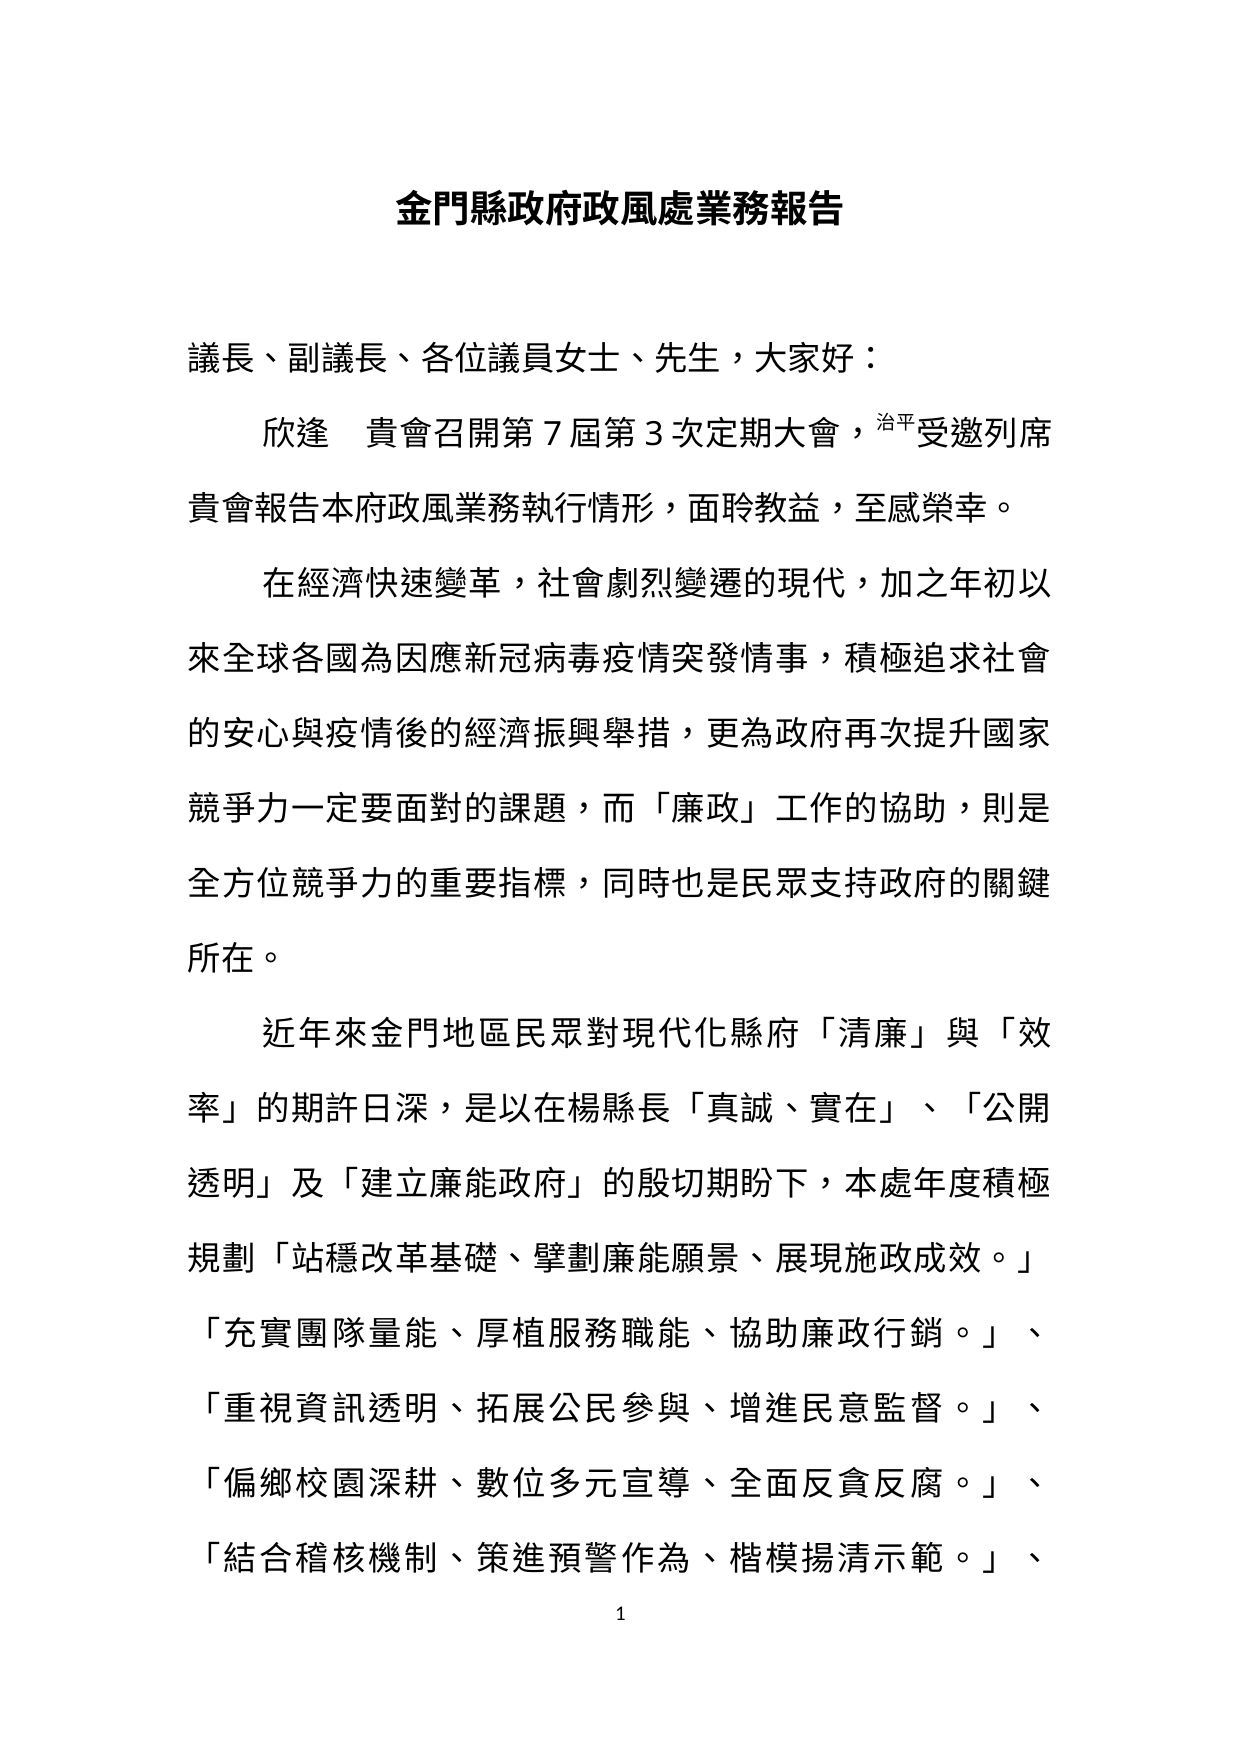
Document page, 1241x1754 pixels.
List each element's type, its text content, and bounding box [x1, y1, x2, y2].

text 議長、副議長、各位議員女士、先生，大家好： [187, 312, 1053, 387]
text 金門縣政府政風處業務報告 [187, 162, 1053, 237]
text 欣逢 貴會召開第7屆第3次定期大會，治平受邀列席 貴會報告本府政風業務執行情形，面聆教益，至感榮幸。 [187, 387, 1053, 537]
text 近年來金門地區民眾對現代化縣府「清廉」與「效率」的期許日深，是以在楊縣長「真誠、實在」、「公開、透明」及「建立廉能政府」的殷切期盼下，本處年度積極規劃「站穩改革基礎、擘劃廉能願景、展現施政成效。」、「充實團隊量能、厚植服務職能、協助廉政行銷。」、「重視資訊透明、拓展公民參與、增進民意監督。」、「偏鄉校園深耕、數位多元宣導、全面反貪反腐。」、「結合稽核機制、策進預警作為、楷模揚清示範。」、「積極利衝宣導、友善申報作業、完妥陽光法案。」、「審慎陳情處理、恪遵查處程序、落實人權保障。」及「積極維護宣導、持續資安稽核、強化機關安全。」等八大工作目標，期透過「正面善意提醒」、「主動廉政服務」的工作態度，攜手本府同仁，完妥縣政業務推動，合力開展廉能施政。 [187, 987, 1053, 1587]
text 在經濟快速變革，社會劇烈變遷的現代，加之年初以來全球各國為因應新冠病毒疫情突發情事，積極追求社會的安心與疫情後的經濟振興舉措，更為政府再次提升國家競爭力一定要面對的課題，而「廉政」工作的協助，則是全方位競爭力的重要指標，同時也是民眾支持政府的關鍵所在。 [187, 537, 1053, 987]
